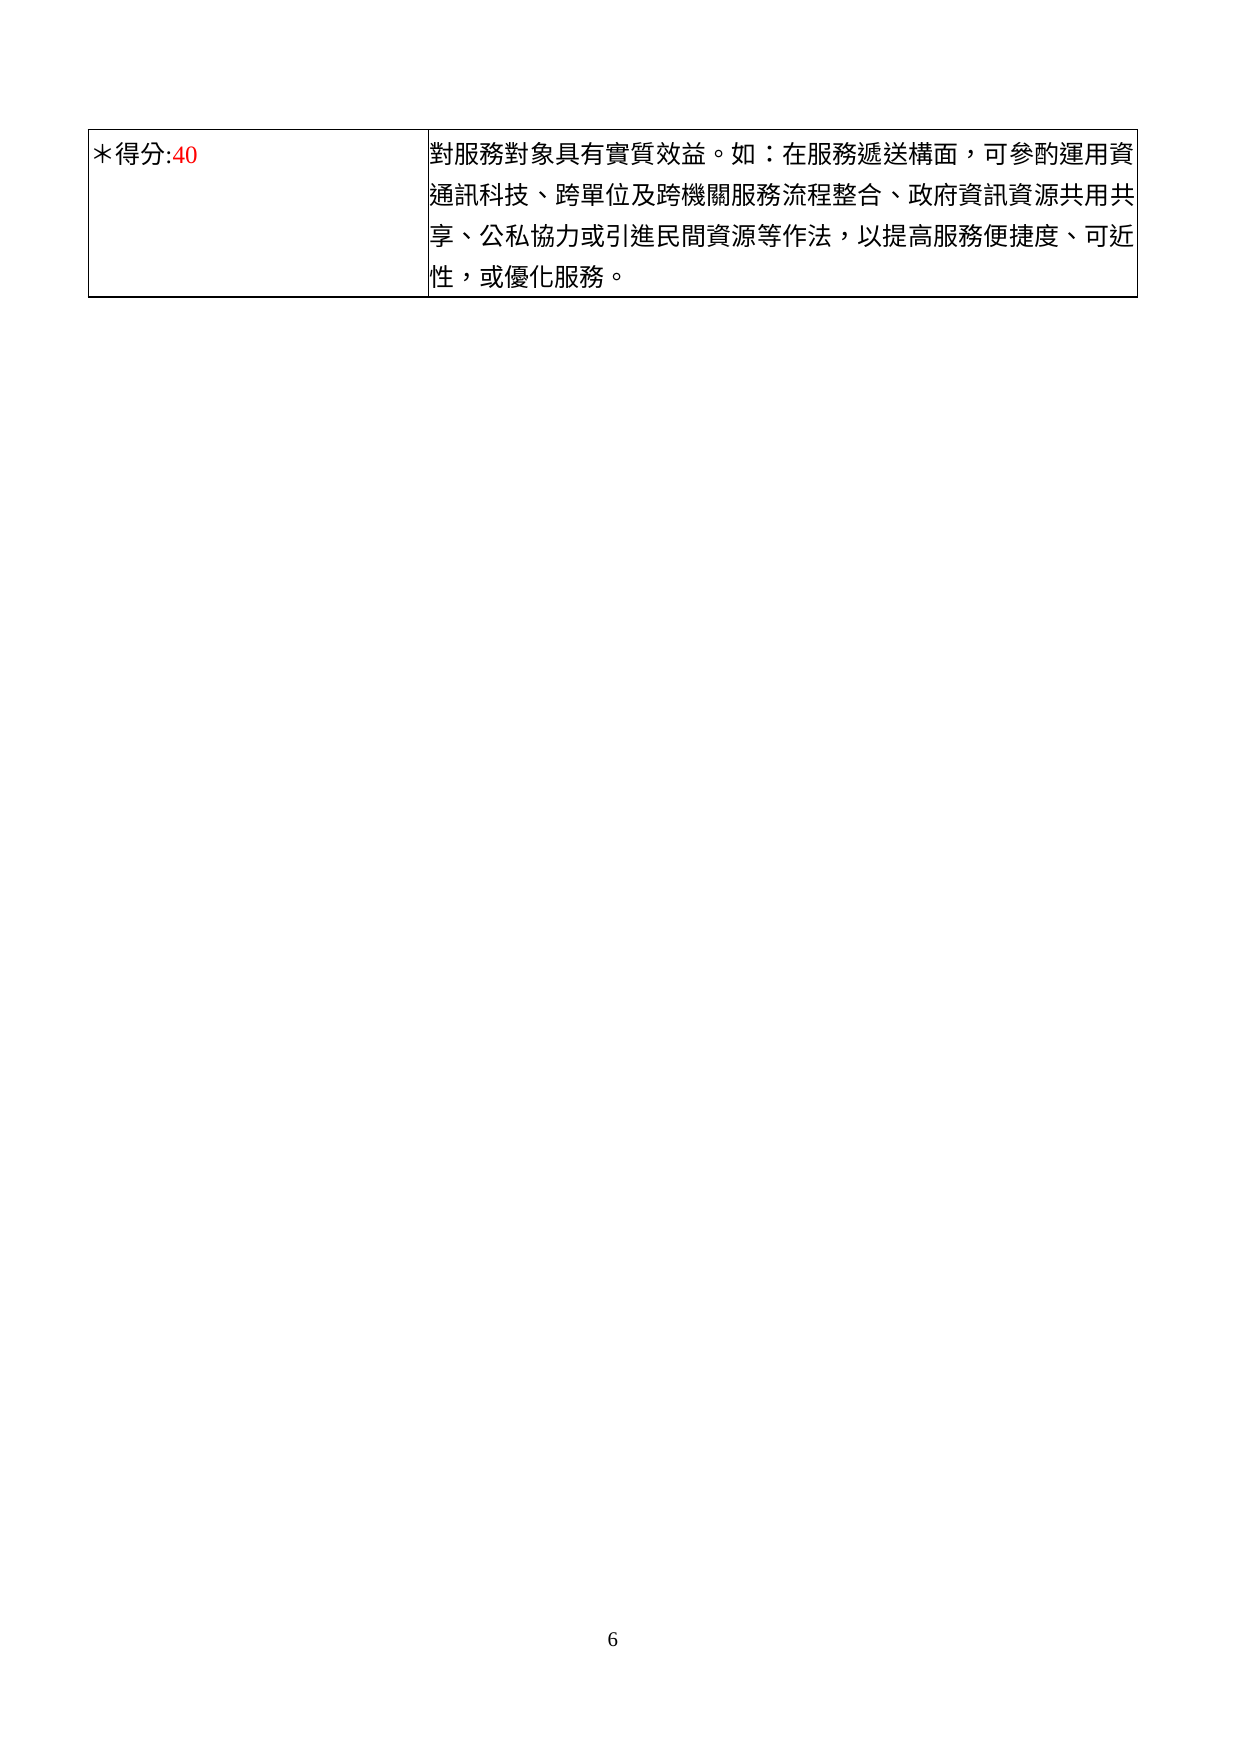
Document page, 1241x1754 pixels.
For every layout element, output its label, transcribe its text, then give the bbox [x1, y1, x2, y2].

table_cell 對服務對象具有實質效益。如：在服務遞送構面，可參酌運用資通訊科技、跨單位及跨機關服務流程整合、政府資訊資源共用共享、公私協力或引進民間資源等作法，以提高服務便捷度、可近性，或優化服務。 [429, 130, 1137, 296]
table_cell ＊得分:40 [89, 130, 428, 296]
